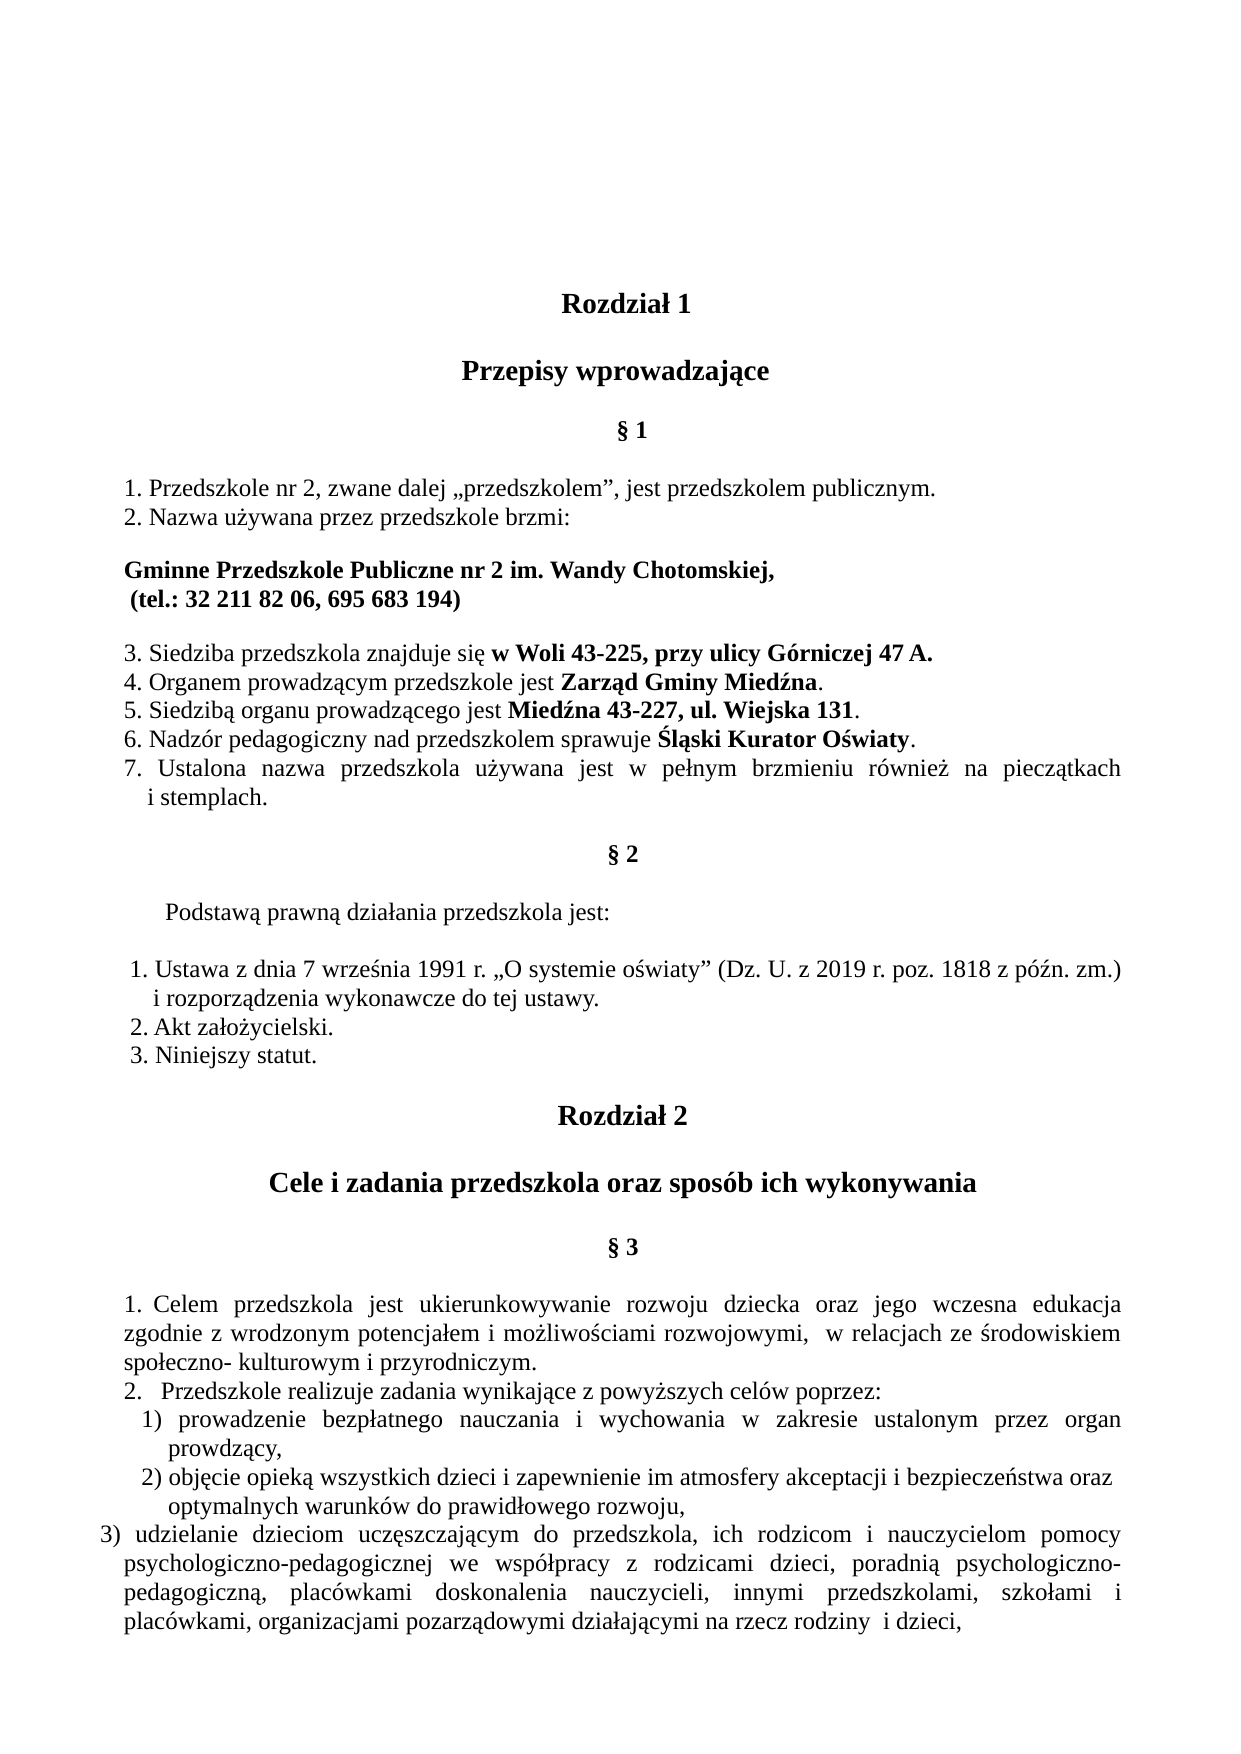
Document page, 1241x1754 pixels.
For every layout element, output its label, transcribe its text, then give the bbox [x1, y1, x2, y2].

text Gminne Przedszkole Publiczne nr 2 im. Wandy Chotomskiej, [123, 555, 1122, 584]
text 1. Przedszkole nr 2, zwane dalej „przedszkolem”, jest przedszkolem publicznym. [123, 473, 1122, 502]
text § 1 [123, 415, 1122, 444]
text Rozdział 1 [123, 286, 1122, 319]
list Celem przedszkola jest ukierunkowywanie rozwoju dziecka oraz jego wczesna edukacja zgodnie z wrodzonym potencjałem i możliwościami rozwojowymi, w relacjach ze środowiskiem społeczno- kulturowym i przyrodniczym. [123, 1289, 1122, 1376]
text 1. Ustawa z dnia 7 września 1991 r. „O systemie oświaty” (Dz. U. z 2019 r. poz. 1818 z późn. zm.) i rozporządzenia wykonawcze do tej ustawy. [129, 954, 1122, 1012]
text Cele i zadania przedszkola oraz sposób ich wykonywania [123, 1165, 1122, 1198]
text 2. Nazwa używana przez przedszkole brzmi: [123, 502, 1122, 530]
text § 2 [123, 839, 1122, 868]
list Przedszkole realizuje zadania wynikające z powyższych celów poprzez: [123, 1376, 1122, 1404]
text (tel.: 32 211 82 06, 695 683 194) [123, 584, 1122, 613]
text 3. Niniejszy statut. [123, 1040, 1122, 1069]
subtitle Przepisy wprowadzające [123, 353, 1122, 387]
text 7. Ustalona nazwa przedszkola używana jest w pełnym brzmieniu również na pieczątkach i stemplach. [123, 753, 1122, 810]
text 1) prowadzenie bezpłatnego nauczania i wychowania w zakresie ustalonym przez organ prowdzący, [141, 1404, 1122, 1462]
text Podstawą prawną działania przedszkola jest: [165, 897, 1122, 925]
text 5. Siedzibą organu prowadzącego jest Miedźna 43-227, ul. Wiejska 131. [123, 695, 1122, 724]
text 2. Akt założycielski. [123, 1012, 1122, 1040]
text 4. Organem prowadzącym przedszkole jest Zarząd Gminy Miedźna. [123, 667, 1122, 695]
text 6. Nadzór pedagogiczny nad przedszkolem sprawuje Śląski Kurator Oświaty. [123, 724, 1122, 753]
text 3) udzielanie dzieciom uczęszczającym do przedszkola, ich rodzicom i nauczycielom pomocy psychologiczno-pedagogicznej we współpracy z rodzicami dzieci, poradnią psychologiczno-pedagogiczną, placówkami doskonalenia nauczycieli, innymi przedszkolami, szkołami i placówkami, organizacjami pozarządowymi działającymi na rzecz rodziny i dzieci, [100, 1519, 1122, 1634]
text 3. Siedziba przedszkola znajduje się w Woli 43-225, przy ulicy Górniczej 47 A. [123, 638, 1122, 667]
text 2) objęcie opieką wszystkich dzieci i zapewnienie im atmosfery akceptacji i bezpieczeństwa oraz optymalnych warunków do prawidłowego rozwoju, [141, 1462, 1122, 1519]
text § 3 [123, 1232, 1122, 1261]
text Rozdział 2 [123, 1098, 1122, 1131]
